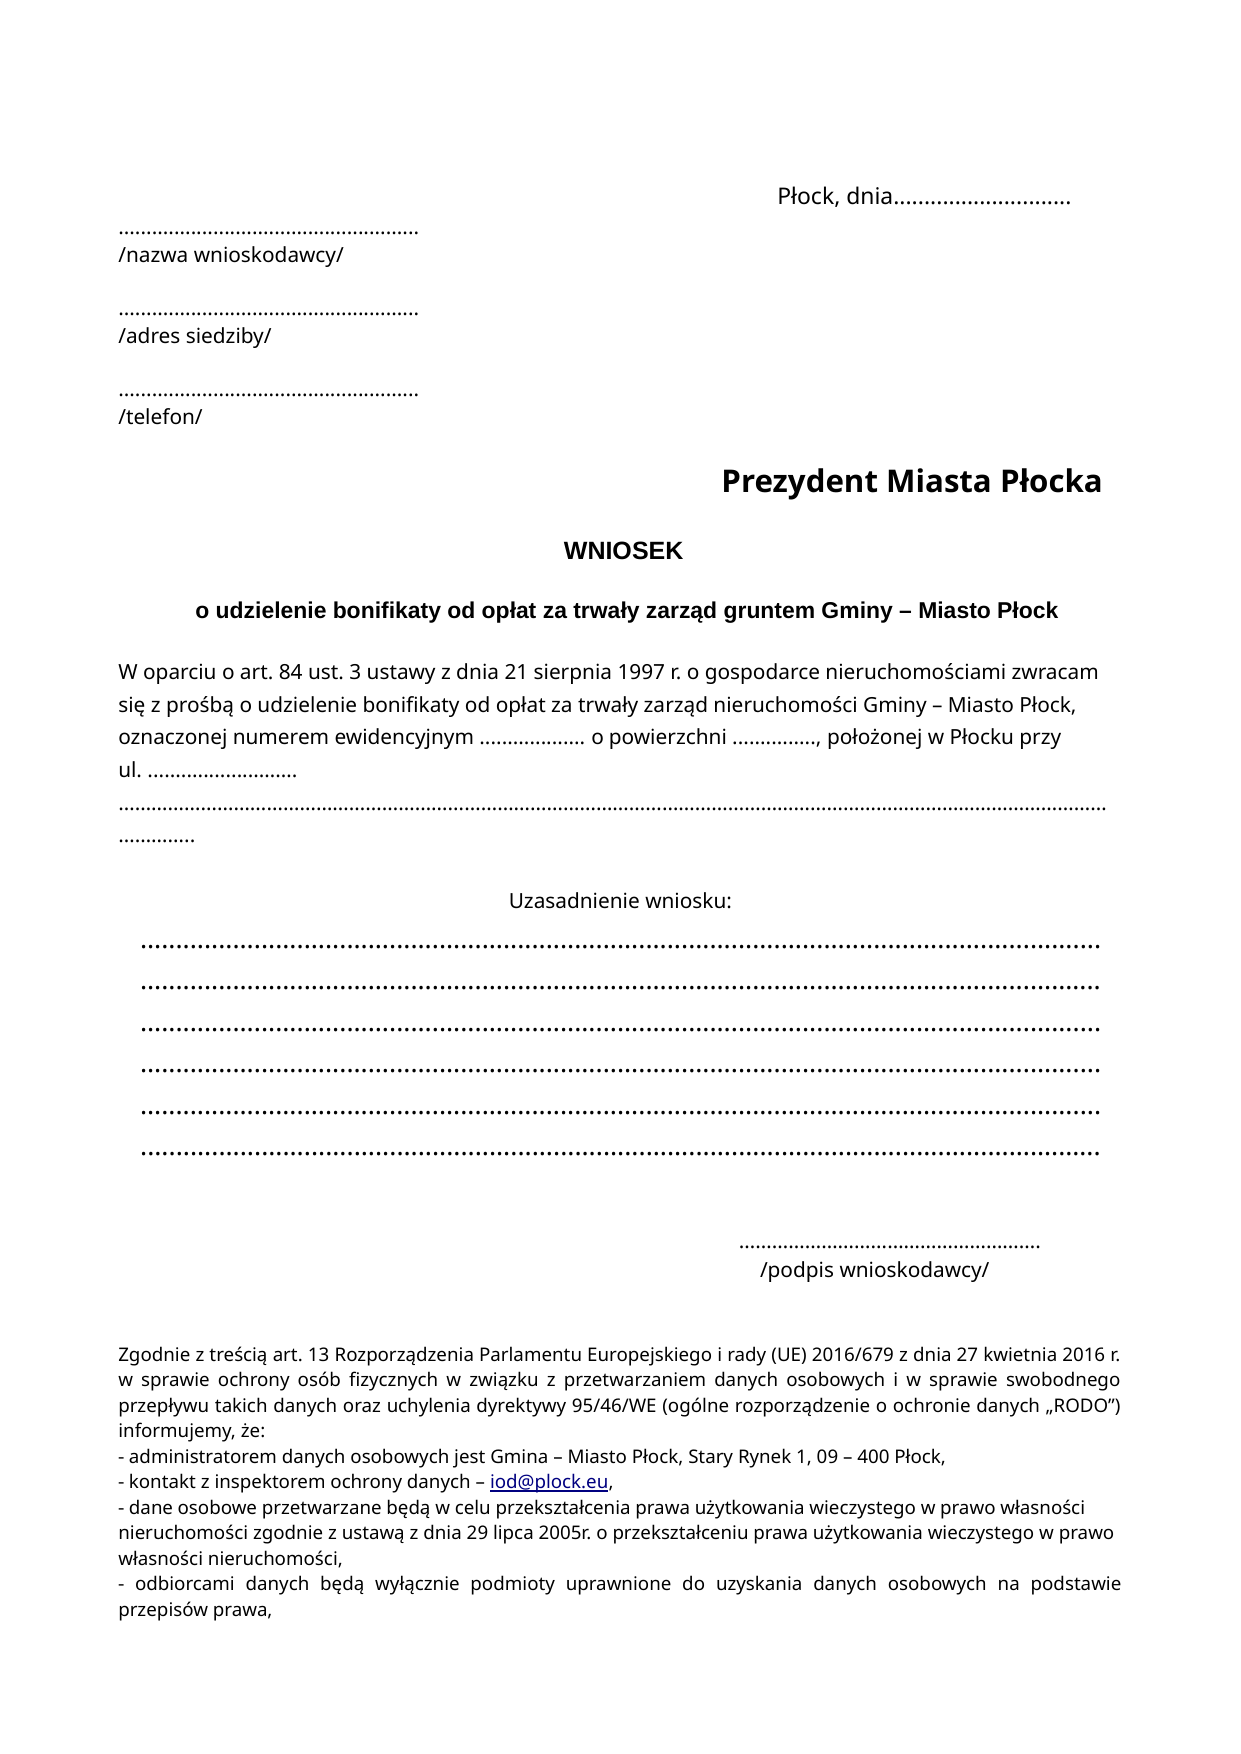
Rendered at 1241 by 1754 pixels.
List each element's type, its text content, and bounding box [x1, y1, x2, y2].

text Prezydent Miasta Płocka [118, 431, 1122, 502]
text ………………………………………………………………………………………………………………………………………………………………………….. [118, 788, 1122, 849]
text o udzielenie bonifikaty od opłat za trwały zarząd gruntem Gminy – Miasto Płock [118, 596, 1122, 624]
text /podpis wnioskodawcy/ [118, 1255, 1122, 1283]
text Płock, dnia............................. ...................................................... /nazwa wnioskodawcy/ [118, 176, 1122, 269]
text - administratorem danych osobowych jest Gmina – Miasto Płock, Stary Rynek 1, 09 – 400 Płock, [118, 1443, 1122, 1468]
text Uzasadnienie wniosku: ....................................................................................................................................... .................................................................................................................................…... ....................................................................................................................................... ....................................................................................................................................... ....................................................................................................................................... .............................................................................................................................…..….. [118, 853, 1122, 1163]
text W oparciu o art. 84 ust. 3 ustawy z dnia 21 sierpnia 1997 r. o gospodarce nieruchomościami zwracam się z prośbą o udzielenie bonifikaty od opłat za trwały zarząd nieruchomości Gminy – Miasto Płock, oznaczonej numerem ewidencyjnym ................... o powierzchni ..............., położonej w Płocku przy ul. ....................……. [118, 624, 1122, 783]
text ………………………………………………. [118, 1198, 1122, 1255]
text ...................................................... /adres siedziby/ [118, 269, 1122, 349]
text Zgodnie z treścią art. 13 Rozporządzenia Parlamentu Europejskiego i rady (UE) 2016/679 z dnia 27 kwietnia 2016 r. w sprawie ochrony osób fizycznych w związku z przetwarzaniem danych osobowych i w sprawie swobodnego przepływu takich danych oraz uchylenia dyrektywy 95/46/WE (ogólne rozporządzenie o ochronie danych „RODO”) informujemy, że: [118, 1312, 1122, 1443]
text - kontakt z inspektorem ochrony danych – iod@plock.eu, [118, 1468, 1122, 1494]
text - odbiorcami danych będą wyłącznie podmioty uprawnione do uzyskania danych osobowych na podstawie przepisów prawa, [118, 1571, 1122, 1622]
text ...................................................... /telefon/ [118, 349, 1122, 431]
text - dane osobowe przetwarzane będą w celu przekształcenia prawa użytkowania wieczystego w prawo własności nieruchomości zgodnie z ustawą z dnia 29 lipca 2005r. o przekształceniu prawa użytkowania wieczystego w prawo własności nieruchomości, [118, 1494, 1122, 1571]
text WNIOSEK [118, 531, 1122, 567]
